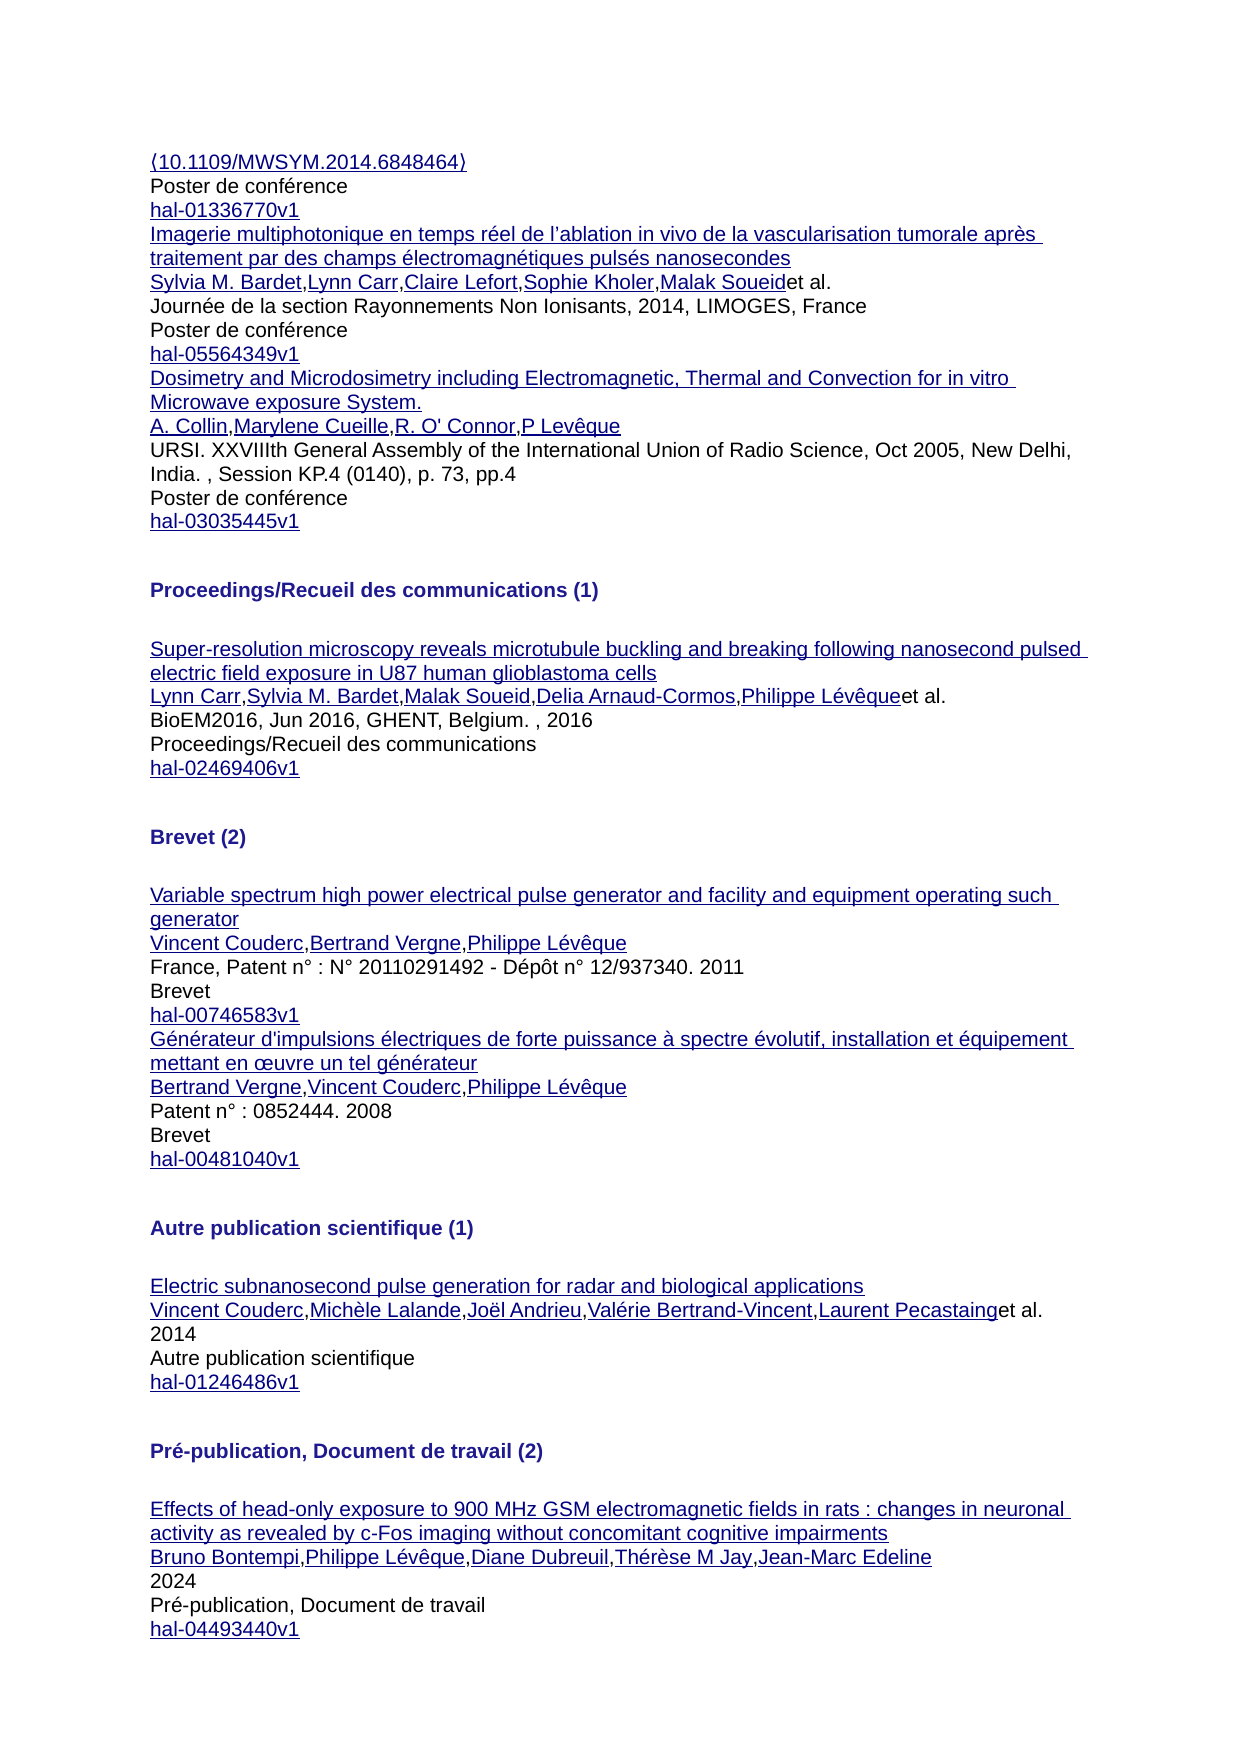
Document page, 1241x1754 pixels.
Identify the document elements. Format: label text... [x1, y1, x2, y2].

table_cell Imagerie multiphotonique en temps réel de l’ablation in vivo de la vascularisation tumorale après traitement par des champs électromagnétiques pulsés nanosecondes Sylvia M. Bardet,Lynn Carr,Claire Lefort,Sophie Kholer,Malak Soueidet al. Journée de la section Rayonnements Non Ionisants, 2014, LIMOGES, France Poster de conférence hal-05564349v1 [150, 222, 1090, 366]
table_header Variable spectrum high power electrical pulse generator and facility and equipment operating such generator Vincent Couderc,Bertrand Vergne,Philippe Lévêque France, Patent n° : N° 20110291492 - Dépôt n° 12/937340. 2011 Brevet hal-00746583v1 [150, 883, 1090, 1027]
table_header Super-resolution microscopy reveals microtubule buckling and breaking following nanosecond pulsed electric field exposure in U87 human glioblastoma cells Lynn Carr,Sylvia M. Bardet,Malak Soueid,Delia Arnaud-Cormos,Philippe Lévêqueet al. BioEM2016, Jun 2016, GHENT, Belgium. , 2016 Proceedings/Recueil des communications hal-02469406v1 [150, 636, 1090, 780]
subtitle Brevet (2) [150, 825, 1090, 849]
table_header Electric subnanosecond pulse generation for radar and biological applications Vincent Couderc,Michèle Lalande,Joël Andrieu,Valérie Bertrand-Vincent,Laurent Pecastainget al. 2014 Autre publication scientifique hal-01246486v1 [150, 1274, 1090, 1394]
subtitle Proceedings/Recueil des communications (1) [150, 578, 1090, 602]
table_cell Dosimetry and Microdosimetry including Electromagnetic, Thermal and Convection for in vitro Microwave exposure System. A. Collin,Marylene Cueille,R. O' Connor,P Levêque URSI. XXVIIIth General Assembly of the International Union of Radio Science, Oct 2005, New Delhi, India. , Session KP.4 (0140), p. 73, pp.4 Poster de conférence hal-03035445v1 [150, 366, 1090, 533]
table_cell Générateur d'impulsions électriques de forte puissance à spectre évolutif, installation et équipement mettant en œuvre un tel générateur Bertrand Vergne,Vincent Couderc,Philippe Lévêque Patent n° : 0852444. 2008 Brevet hal-00481040v1 [150, 1027, 1090, 1171]
table_header Effects of head-only exposure to 900 MHz GSM electromagnetic fields in rats : changes in neuronal activity as revealed by c-Fos imaging without concomitant cognitive impairments Bruno Bontempi,Philippe Lévêque,Diane Dubreuil,Thérèse M Jay,Jean-Marc Edeline 2024 Pré-publication, Document de travail hal-04493440v1 [150, 1497, 1090, 1641]
table_cell ⟨10.1109/MWSYM.2014.6848464⟩ Poster de conférence hal-01336770v1 [150, 150, 1090, 222]
subtitle Autre publication scientifique (1) [150, 1216, 1090, 1239]
subtitle Pré-publication, Document de travail (2) [150, 1438, 1090, 1462]
